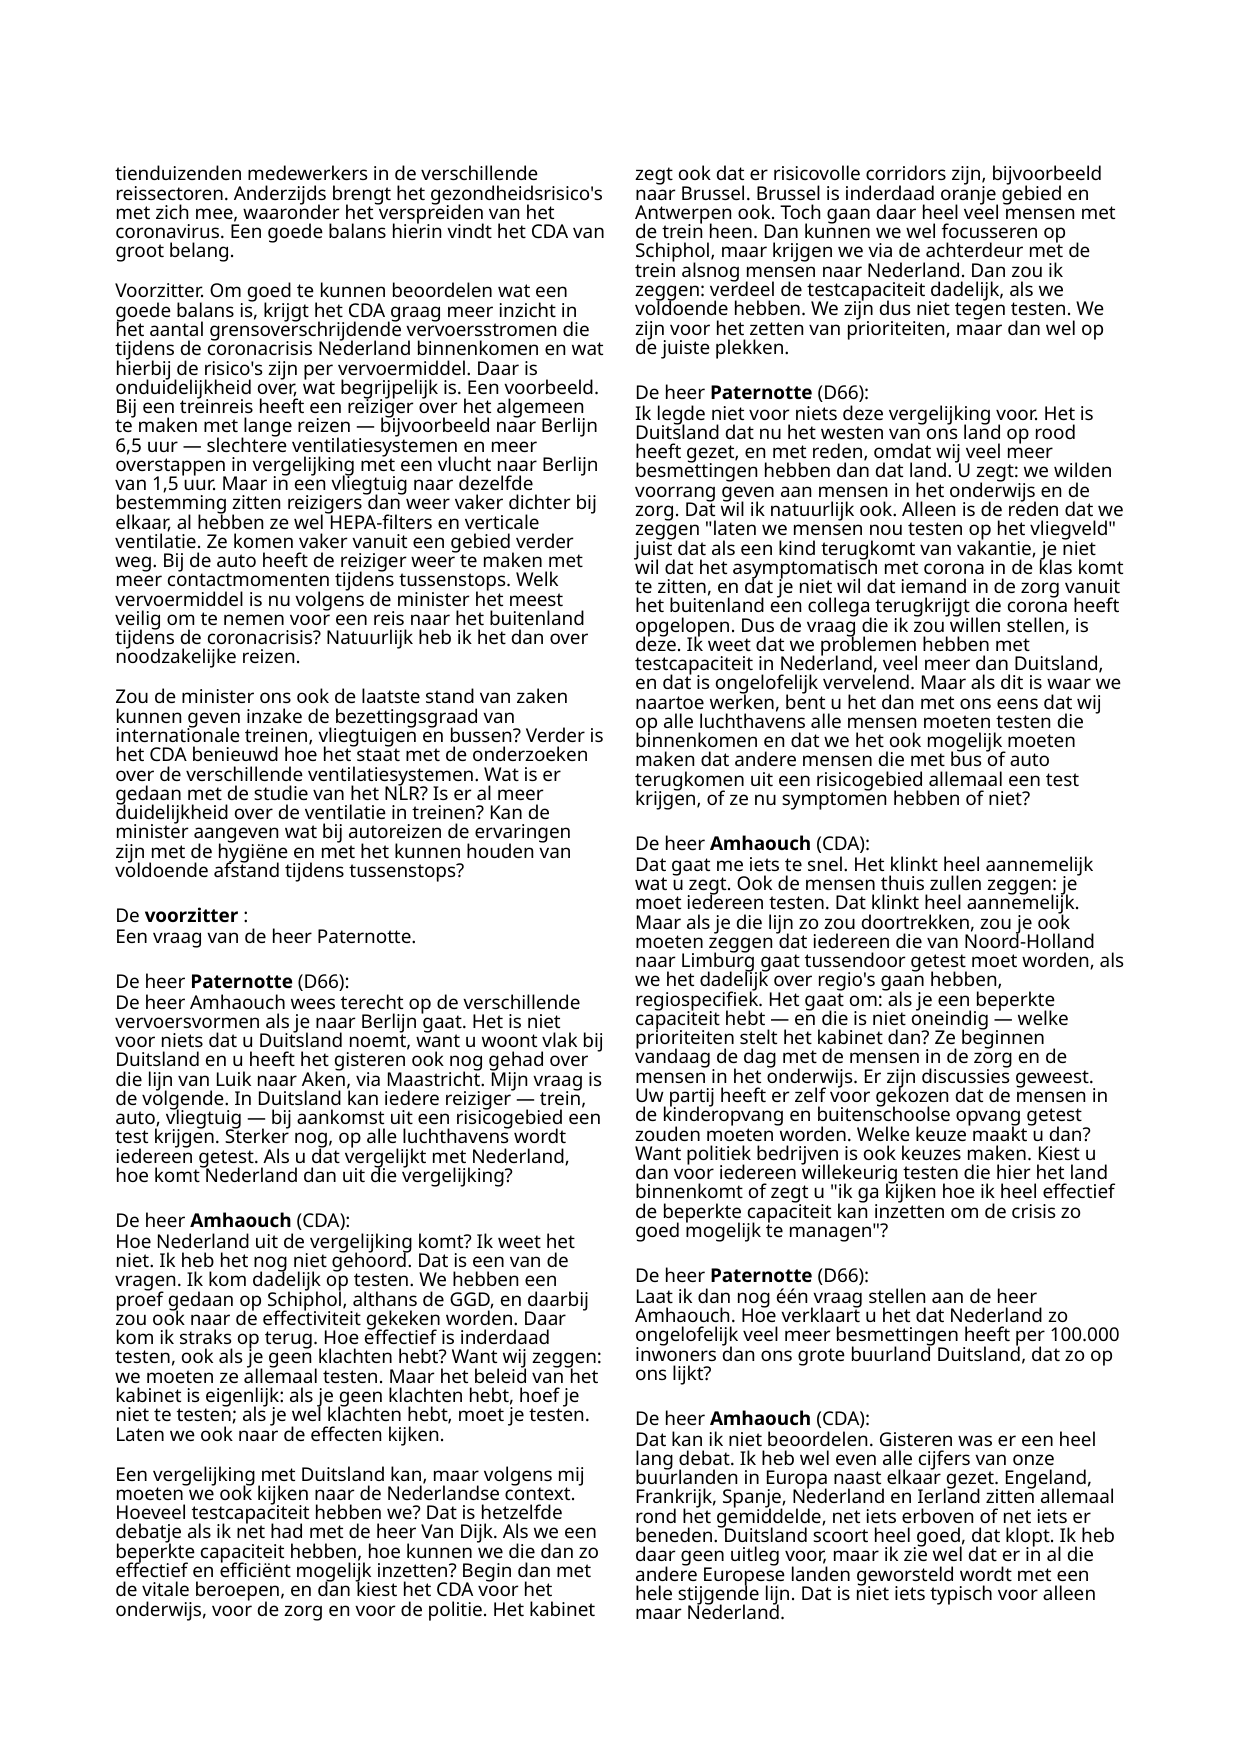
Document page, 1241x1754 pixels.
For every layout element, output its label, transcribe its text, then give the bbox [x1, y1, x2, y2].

text Dat kan ik niet beoordelen. Gisteren was er een heel lang debat. Ik heb wel even alle cijfers van onze buurlanden in Europa naast elkaar gezet. Engeland, Frankrijk, Spanje, Nederland en Ierland zitten allemaal rond het gemiddelde, net iets erboven of net iets er beneden. Duitsland scoort heel goed, dat klopt. Ik heb daar geen uitleg voor, maar ik zie wel dat er in al die andere Europese landen geworsteld wordt met een hele stijgende lijn. Dat is niet iets typisch voor alleen maar Nederland. [635, 1431, 1125, 1623]
text De heer Amhaouch (CDA): [635, 1405, 1125, 1431]
text De heer Paternotte (D66): [115, 968, 605, 994]
text De voorzitter : [115, 902, 605, 928]
text zegt ook dat er risicovolle corridors zijn, bijvoorbeeld naar Brussel. Brussel is inderdaad oranje gebied en Antwerpen ook. Toch gaan daar heel veel mensen met de trein heen. Dan kunnen we wel focusseren op Schiphol, maar krijgen we via de achterdeur met de trein alsnog mensen naar Nederland. Dan zou ik zeggen: verdeel de testcapaciteit dadelijk, als we voldoende hebben. We zijn dus niet tegen testen. We zijn voor het zetten van prioriteiten, maar dan wel op de juiste plekken. [635, 165, 1125, 358]
text Voorzitter. Om goed te kunnen beoordelen wat een goede balans is, krijgt het CDA graag meer inzicht in het aantal grensoverschrijdende vervoersstromen die tijdens de coronacrisis Nederland binnenkomen en wat hierbij de risico's zijn per vervoermiddel. Daar is onduidelijkheid over, wat begrijpelijk is. Een voorbeeld. Bij een treinreis heeft een reiziger over het algemeen te maken met lange reizen — bijvoorbeeld naar Berlijn 6,5 uur — slechtere ventilatiesystemen en meer overstappen in vergelijking met een vlucht naar Berlijn van 1,5 uur. Maar in een vliegtuig naar dezelfde bestemming zitten reizigers dan weer vaker dichter bij elkaar, al hebben ze wel HEPA-filters en verticale ventilatie. Ze komen vaker vanuit een gebied verder weg. Bij de auto heeft de reiziger weer te maken met meer contactmomenten tijdens tussenstops. Welk vervoermiddel is nu volgens de minister het meest veilig om te nemen voor een reis naar het buitenland tijdens de coronacrisis? Natuurlijk heb ik het dan over noodzakelijke reizen. [115, 282, 605, 668]
text Ik legde niet voor niets deze vergelijking voor. Het is Duitsland dat nu het westen van ons land op rood heeft gezet, en met reden, omdat wij veel meer besmettingen hebben dan dat land. U zegt: we wilden voorrang geven aan mensen in het onderwijs en de zorg. Dat wil ik natuurlijk ook. Alleen is de reden dat we zeggen "laten we mensen nou testen op het vliegveld" juist dat als een kind terugkomt van vakantie, je niet wil dat het asymptomatisch met corona in de klas komt te zitten, en dat je niet wil dat iemand in de zorg vanuit het buitenland een collega terugkrijgt die corona heeft opgelopen. Dus de vraag die ik zou willen stellen, is deze. Ik weet dat we problemen hebben met testcapaciteit in Nederland, veel meer dan Duitsland, en dat is ongelofelijk vervelend. Maar als dit is waar we naartoe werken, bent u het dan met ons eens dat wij op alle luchthavens alle mensen moeten testen die binnenkomen en dat we het ook mogelijk moeten maken dat andere mensen die met bus of auto terugkomen uit een risicogebied allemaal een test krijgen, of ze nu symptomen hebben of niet? [635, 404, 1125, 809]
text Dat gaat me iets te snel. Het klinkt heel aannemelijk wat u zegt. Ook de mensen thuis zullen zeggen: je moet iedereen testen. Dat klinkt heel aannemelijk. Maar als je die lijn zo zou doortrekken, zou je ook moeten zeggen dat iedereen die van Noord-Holland naar Limburg gaat tussendoor getest moet worden, als we het dadelijk over regio's gaan hebben, regiospecifiek. Het gaat om: als je een beperkte capaciteit hebt — en die is niet oneindig — welke prioriteiten stelt het kabinet dan? Ze beginnen vandaag de dag met de mensen in de zorg en de mensen in het onderwijs. Er zijn discussies geweest. Uw partij heeft er zelf voor gekozen dat de mensen in de kinderopvang en buitenschoolse opvang getest zouden moeten worden. Welke keuze maakt u dan? Want politiek bedrijven is ook keuzes maken. Kiest u dan voor iedereen willekeurig testen die hier het land binnenkomt of zegt u "ik ga kijken hoe ik heel effectief de beperkte capaciteit kan inzetten om de crisis zo goed mogelijk te managen"? [635, 856, 1125, 1241]
text tienduizenden medewerkers in de verschillende reissectoren. Anderzijds brengt het gezondheidsrisico's met zich mee, waaronder het verspreiden van het coronavirus. Een goede balans hierin vindt het CDA van groot belang. [115, 165, 605, 262]
text De heer Paternotte (D66): [635, 379, 1125, 404]
text De heer Paternotte (D66): [635, 1262, 1125, 1288]
text De heer Amhaouch wees terecht op de verschillende vervoersvormen als je naar Berlijn gaat. Het is niet voor niets dat u Duitsland noemt, want u woont vlak bij Duitsland en u heeft het gisteren ook nog gehad over die lijn van Luik naar Aken, via Maastricht. Mijn vraag is de volgende. In Duitsland kan iedere reiziger — trein, auto, vliegtuig — bij aankomst uit een risicogebied een test krijgen. Sterker nog, op alle luchthavens wordt iedereen getest. Als u dat vergelijkt met Nederland, hoe komt Nederland dan uit die vergelijking? [115, 994, 605, 1186]
text De heer Amhaouch (CDA): [635, 830, 1125, 856]
text Een vraag van de heer Paternotte. [115, 928, 605, 947]
text Zou de minister ons ook de laatste stand van zaken kunnen geven inzake de bezettingsgraad van internationale treinen, vliegtuigen en bussen? Verder is het CDA benieuwd hoe het staat met de onderzoeken over de verschillende ventilatiesystemen. Wat is er gedaan met de studie van het NLR? Is er al meer duidelijkheid over de ventilatie in treinen? Kan de minister aangeven wat bij autoreizen de ervaringen zijn met de hygiëne en met het kunnen houden van voldoende afstand tijdens tussenstops? [115, 688, 605, 881]
text Een vergelijking met Duitsland kan, maar volgens mij moeten we ook kijken naar de Nederlandse context. Hoeveel testcapaciteit hebben we? Dat is hetzelfde debatje als ik net had met de heer Van Dijk. Als we een beperkte capaciteit hebben, hoe kunnen we die dan zo effectief en efficiënt mogelijk inzetten? Begin dan met de vitale beroepen, en dan kiest het CDA voor het onderwijs, voor de zorg en voor de politie. Het kabinet [115, 1466, 605, 1620]
text Laat ik dan nog één vraag stellen aan de heer Amhaouch. Hoe verklaart u het dat Nederland zo ongelofelijk veel meer besmettingen heeft per 100.000 inwoners dan ons grote buurland Duitsland, dat zo op ons lijkt? [635, 1288, 1125, 1384]
text Hoe Nederland uit de vergelijking komt? Ik weet het niet. Ik heb het nog niet gehoord. Dat is een van de vragen. Ik kom dadelijk op testen. We hebben een proef gedaan op Schiphol, althans de GGD, en daarbij zou ook naar de effectiviteit gekeken worden. Daar kom ik straks op terug. Hoe effectief is inderdaad testen, ook als je geen klachten hebt? Want wij zeggen: we moeten ze allemaal testen. Maar het beleid van het kabinet is eigenlijk: als je geen klachten hebt, hoef je niet te testen; als je wel klachten hebt, moet je testen. Laten we ook naar de effecten kijken. [115, 1233, 605, 1445]
text De heer Amhaouch (CDA): [115, 1207, 605, 1233]
